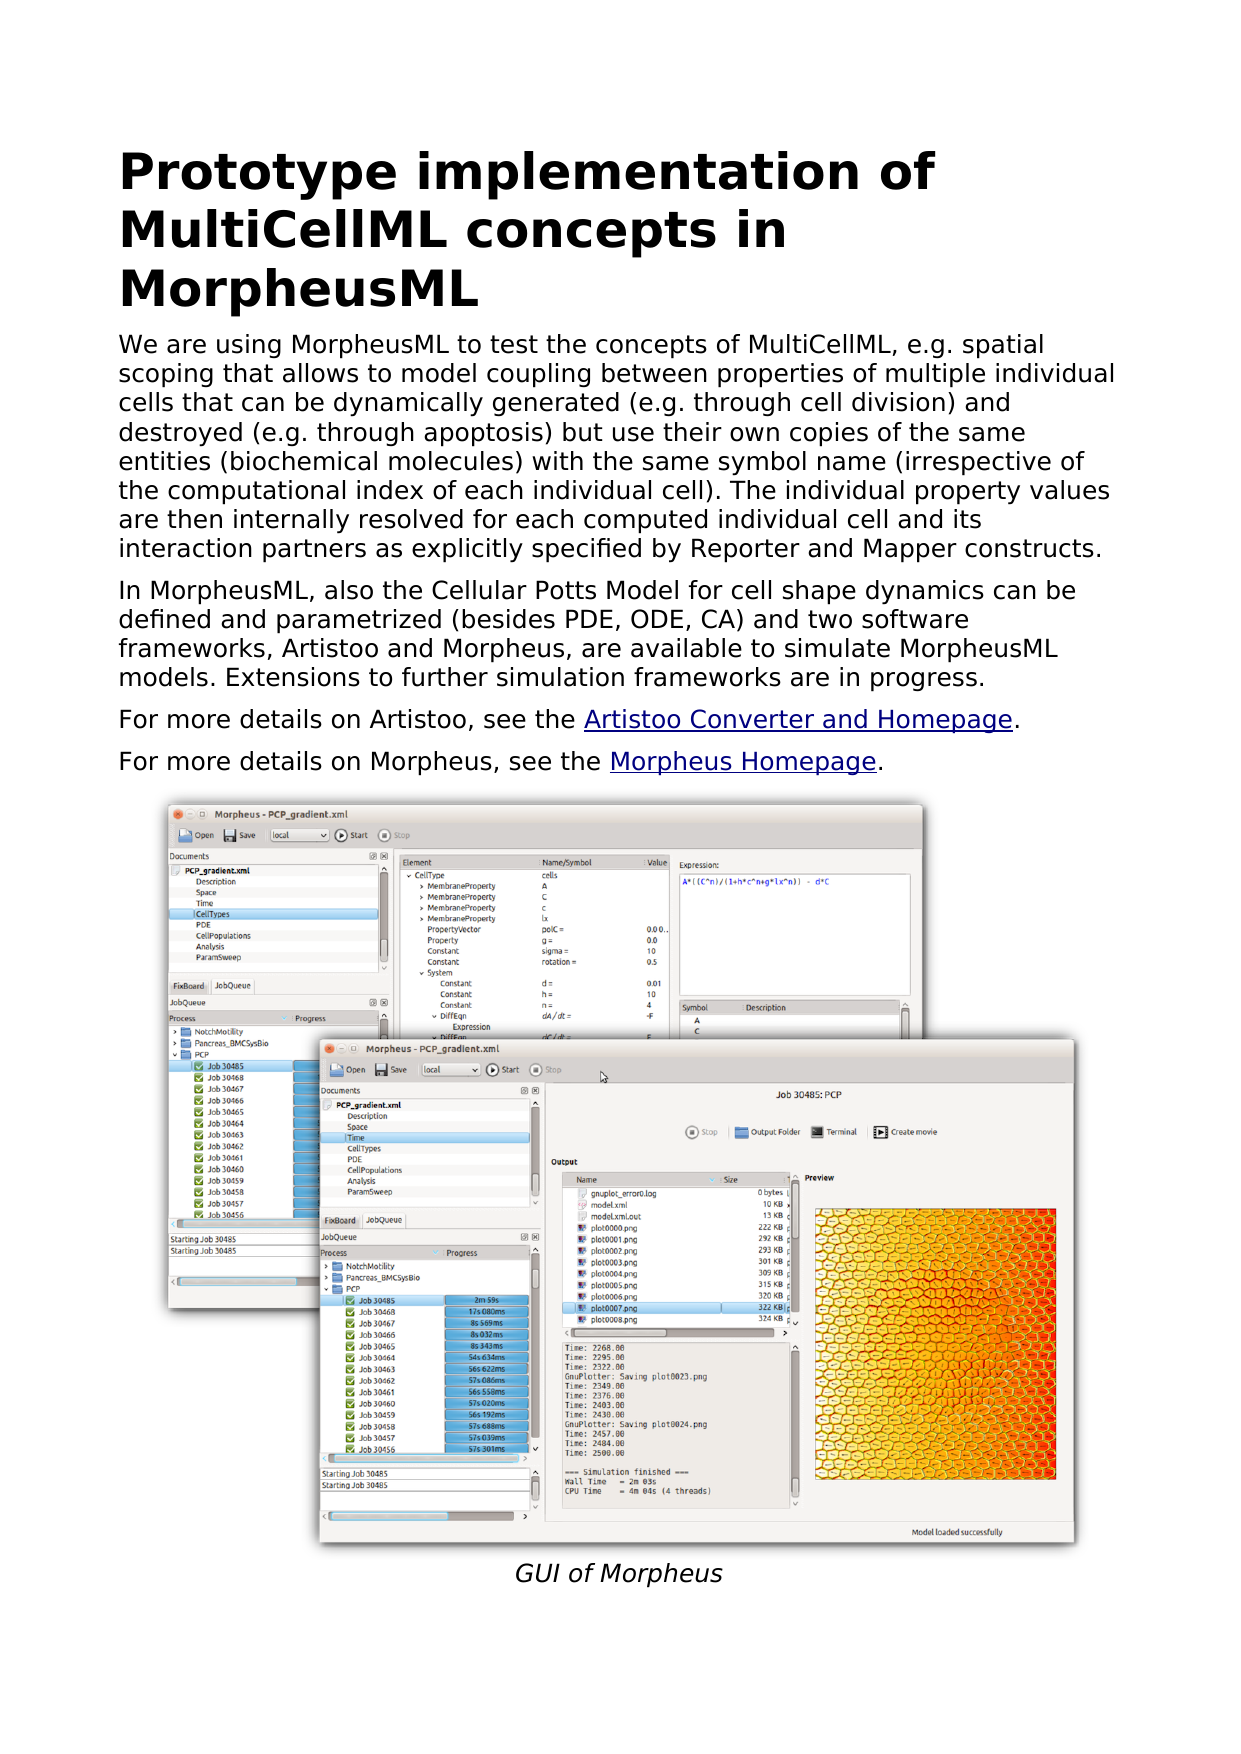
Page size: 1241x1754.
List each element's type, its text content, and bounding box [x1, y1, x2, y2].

text For more details on Morpheus, see the Morpheus Homepage. [118, 747, 1122, 776]
text GUI of Morpheus [151, 1560, 1089, 1588]
picture [151, 788, 1089, 1560]
text For more details on Artistoo, see the Artistoo Converter and Homepage. [118, 705, 1122, 734]
text In MorpheusML, also the Cellular Potts Model for cell shape dynamics can be defined and parametrized (besides PDE, ODE, CA) and two software frameworks, Artistoo and Morpheus, are available to simulate MorpheusML models. Extensions to further simulation frameworks are in progress. [118, 576, 1122, 693]
text We are using MorpheusML to test the concepts of MultiCellML, e.g. spatial scoping that allows to model coupling between properties of multiple individual cells that can be dynamically generated (e.g. through cell division) and destroyed (e.g. through apoptosis) but use their own copies of the same entities (biochemical molecules) with the same symbol name (irrespective of the computational index of each individual cell). The individual property values are then internally resolved for each computed individual cell and its interaction partners as explicitly specified by Reporter and Mapper constructs. [118, 330, 1122, 564]
subtitle Prototype implementation of MultiCellML concepts in MorpheusML [118, 143, 1122, 318]
